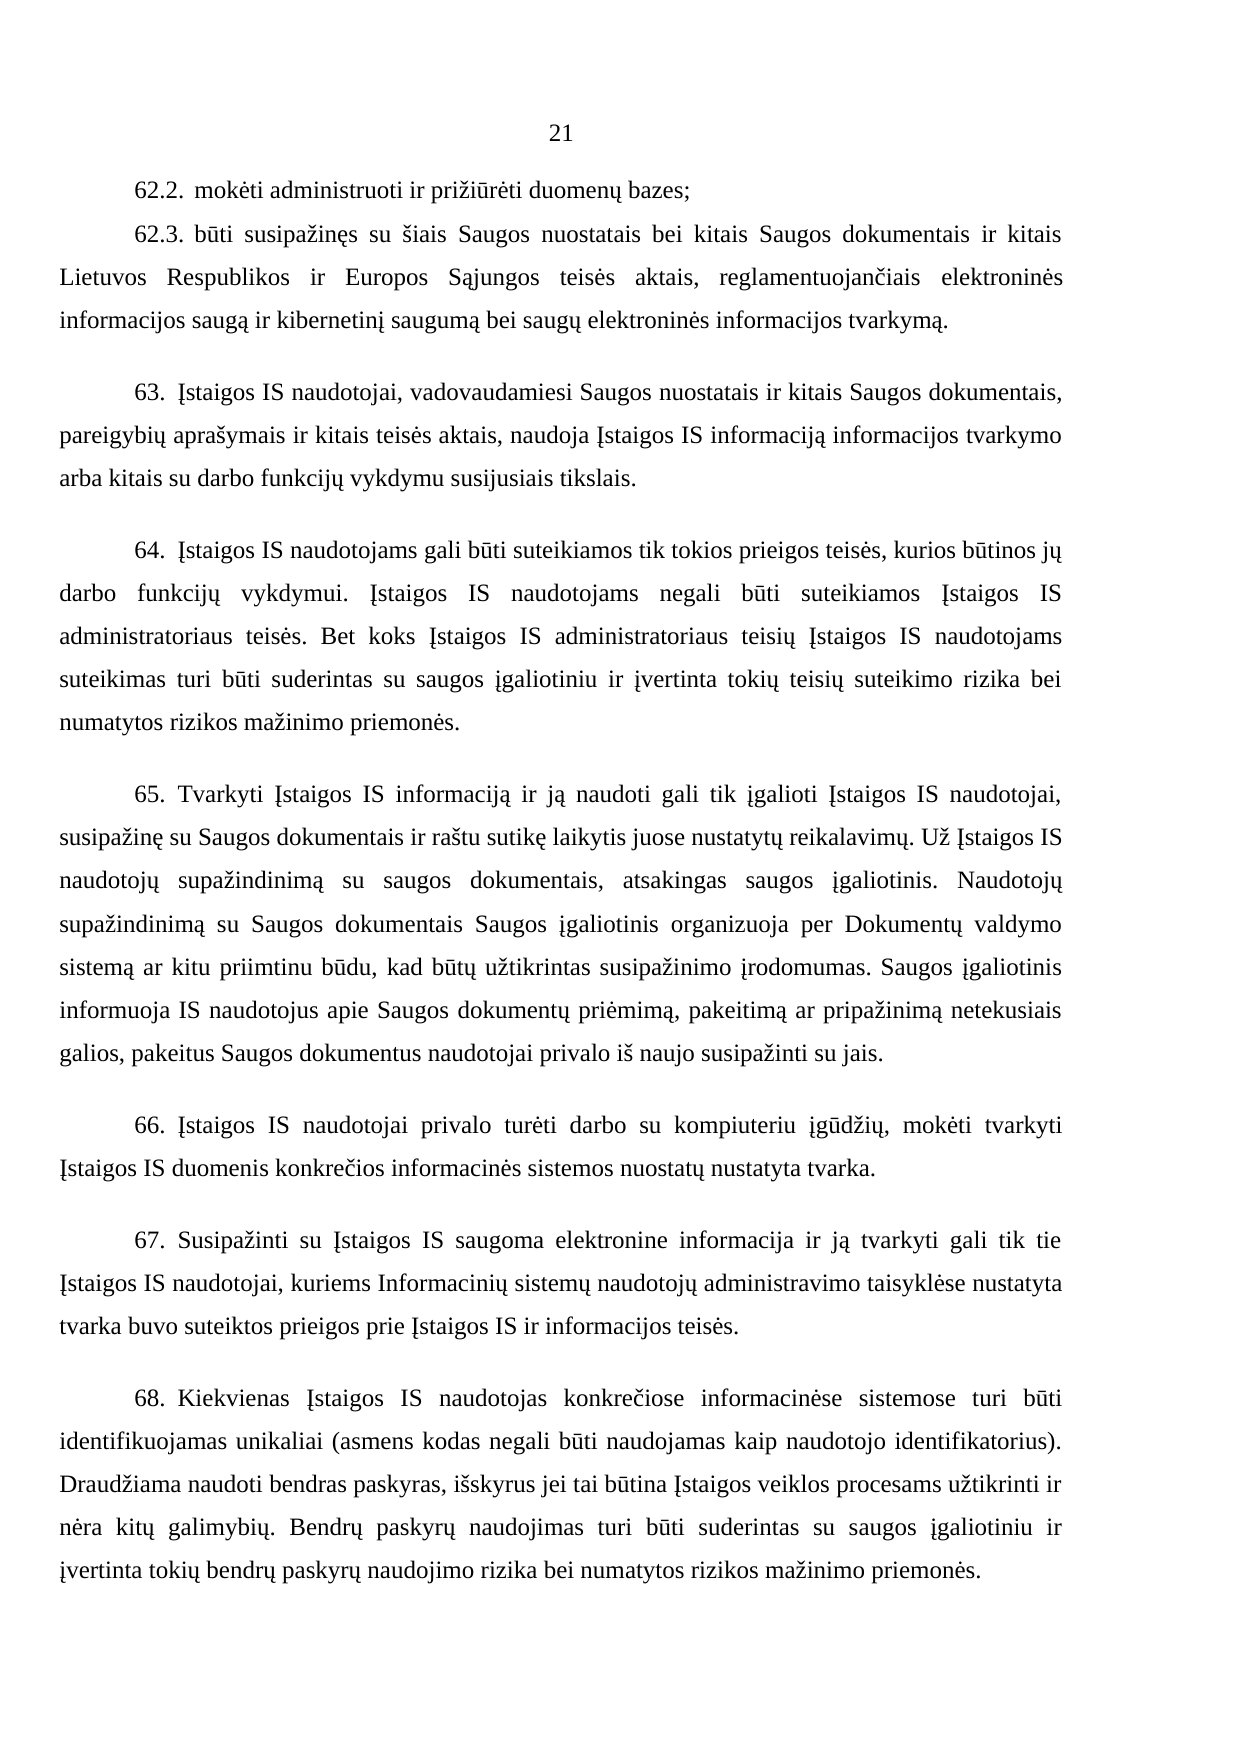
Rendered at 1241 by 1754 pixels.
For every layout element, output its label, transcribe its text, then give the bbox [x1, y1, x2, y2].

text 66. Įstaigos IS naudotojai privalo turėti darbo su kompiuteriu įgūdžių, mokėti tvarkyti Įstaigos IS duomenis konkrečios informacinės sistemos nuostatų nustatyta tvarka. [59, 1110, 1063, 1182]
text 62.2. mokėti administruoti ir prižiūrėti duomenų bazes; [59, 176, 1063, 204]
text 65. Tvarkyti Įstaigos IS informaciją ir ją naudoti gali tik įgalioti Įstaigos IS naudotojai, susipažinę su Saugos dokumentais ir raštu sutikę laikytis juose nustatytų reikalavimų. Už Įstaigos IS naudotojų supažindinimą su saugos dokumentais, atsakingas saugos įgaliotinis. Naudotojų supažindinimą su Saugos dokumentais Saugos įgaliotinis organizuoja per Dokumentų valdymo sistemą ar kitu priimtinu būdu, kad būtų užtikrintas susipažinimo įrodomumas. Saugos įgaliotinis informuoja IS naudotojus apie Saugos dokumentų priėmimą, pakeitimą ar pripažinimą netekusiais galios, pakeitus Saugos dokumentus naudotojai privalo iš naujo susipažinti su jais. [59, 779, 1063, 1067]
text 62.3. būti susipažinęs su šiais Saugos nuostatais bei kitais Saugos dokumentais ir kitais Lietuvos Respublikos ir Europos Sąjungos teisės aktais, reglamentuojančiais elektroninės informacijos saugą ir kibernetinį saugumą bei saugų elektroninės informacijos tvarkymą. [59, 219, 1063, 334]
text 63. Įstaigos IS naudotojai, vadovaudamiesi Saugos nuostatais ir kitais Saugos dokumentais, pareigybių aprašymais ir kitais teisės aktais, naudoja Įstaigos IS informaciją informacijos tvarkymo arba kitais su darbo funkcijų vykdymu susijusiais tikslais. [59, 377, 1063, 492]
text 64. Įstaigos IS naudotojams gali būti suteikiamos tik tokios prieigos teisės, kurios būtinos jų darbo funkcijų vykdymui. Įstaigos IS naudotojams negali būti suteikiamos Įstaigos IS administratoriaus teisės. Bet koks Įstaigos IS administratoriaus teisių Įstaigos IS naudotojams suteikimas turi būti suderintas su saugos įgaliotiniu ir įvertinta tokių teisių suteikimo rizika bei numatytos rizikos mažinimo priemonės. [59, 535, 1063, 736]
text 68. Kiekvienas Įstaigos IS naudotojas konkrečiose informacinėse sistemose turi būti identifikuojamas unikaliai (asmens kodas negali būti naudojamas kaip naudotojo identifikatorius). Draudžiama naudoti bendras paskyras, išskyrus jei tai būtina Įstaigos veiklos procesams užtikrinti ir nėra kitų galimybių. Bendrų paskyrų naudojimas turi būti suderintas su saugos įgaliotiniu ir įvertinta tokių bendrų paskyrų naudojimo rizika bei numatytos rizikos mažinimo priemonės. [59, 1383, 1063, 1584]
text 67. Susipažinti su Įstaigos IS saugoma elektronine informacija ir ją tvarkyti gali tik tie Įstaigos IS naudotojai, kuriems Informacinių sistemų naudotojų administravimo taisyklėse nustatyta tvarka buvo suteiktos prieigos prie Įstaigos IS ir informacijos teisės. [59, 1225, 1063, 1340]
